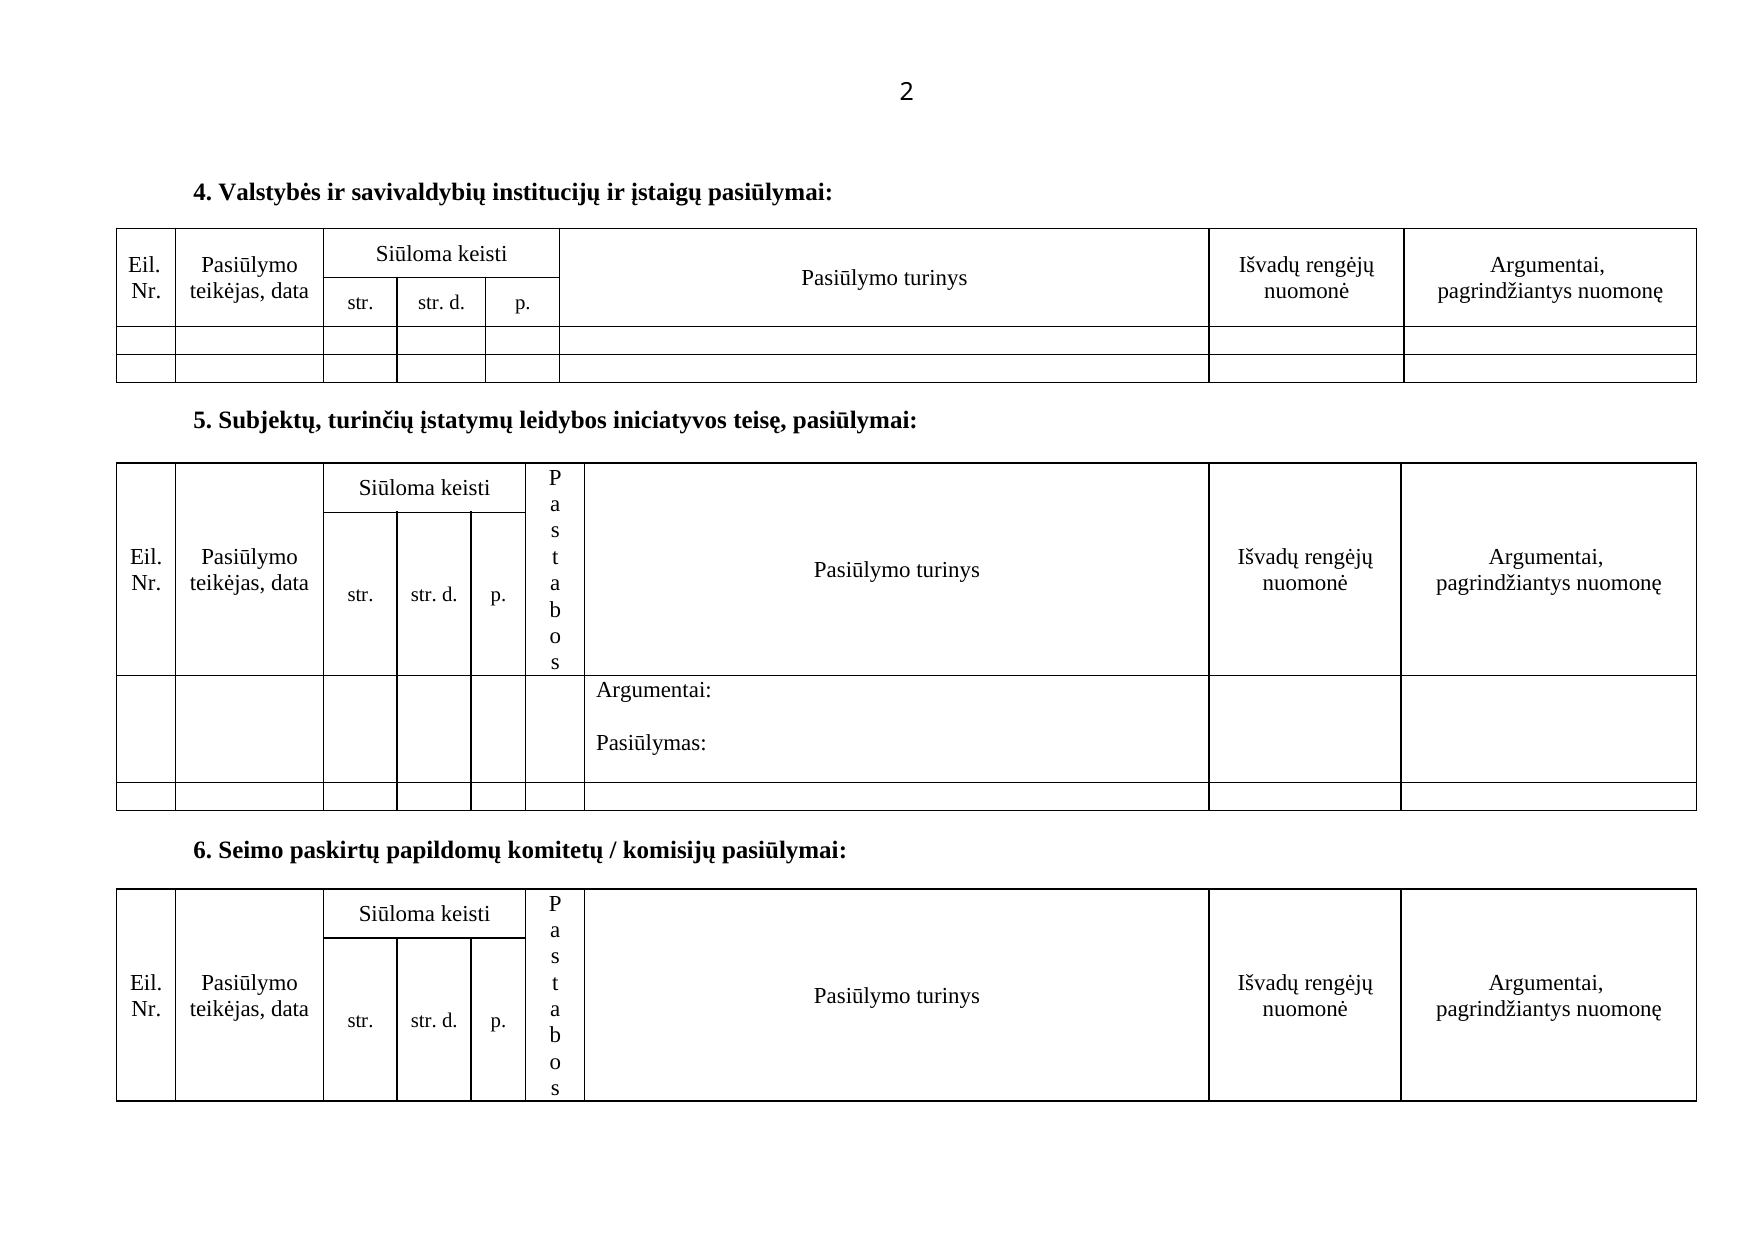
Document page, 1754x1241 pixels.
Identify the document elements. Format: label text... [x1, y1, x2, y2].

table_header Išvadų rengėjų nuomonė [1210, 229, 1403, 326]
table_cell [324, 327, 396, 354]
table_cell [1402, 676, 1696, 782]
table_header Siūloma keisti [324, 890, 525, 937]
table_header Eil. Nr. [117, 464, 175, 675]
table_cell [398, 676, 470, 782]
table_cell [176, 355, 323, 382]
table_cell [117, 783, 175, 809]
table_cell [560, 327, 1208, 354]
table_header Pastabos [526, 464, 584, 675]
text 4. Valstybės ir savivaldybių institucijų ir įstaigų pasiūlymai: [118, 177, 1695, 206]
table_cell str. d. [398, 278, 485, 326]
table_header Argumentai, pagrindžiantys nuomonę [1405, 229, 1696, 326]
table_cell str. d. [398, 513, 470, 675]
table_cell [398, 355, 485, 382]
table_cell [176, 676, 323, 782]
table_header Išvadų rengėjų nuomonė [1210, 464, 1400, 675]
text 5. Subjektų, turinčių įstatymų leidybos iniciatyvos teisę, pasiūlymai: [118, 405, 1695, 433]
text 6. Seimo paskirtų papildomų komitetų / komisijų pasiūlymai: [118, 835, 1695, 864]
table_cell [324, 355, 396, 382]
table_cell [472, 783, 525, 809]
table_cell p. [472, 513, 525, 675]
table_header Pasiūlymo turinys [585, 464, 1208, 675]
table_cell [1405, 327, 1696, 354]
table_header Siūloma keisti [324, 464, 525, 511]
table_cell [1210, 327, 1403, 354]
table_cell [176, 783, 323, 809]
table_cell [324, 783, 396, 809]
table_header Siūloma keisti [324, 229, 559, 277]
table_cell [1402, 783, 1696, 809]
table_cell [117, 355, 175, 382]
table_cell [486, 355, 559, 382]
table_cell str. [324, 513, 396, 675]
table_cell [1210, 676, 1400, 782]
table_cell [1210, 355, 1403, 382]
table_cell [117, 676, 175, 782]
table_header Pasiūlymo teikėjas, data [176, 890, 323, 1100]
table_cell p. [486, 278, 559, 326]
table_cell [526, 676, 584, 782]
table_header Pasiūlymo teikėjas, data [176, 464, 323, 675]
table_cell [398, 327, 485, 354]
table_cell [1405, 355, 1696, 382]
table_cell str. d. [398, 939, 470, 1100]
table_header Argumentai, pagrindžiantys nuomonę [1402, 890, 1696, 1100]
table_cell [585, 783, 1208, 809]
table_cell [1210, 783, 1400, 809]
table_cell str. [324, 278, 396, 326]
table_cell [526, 783, 584, 809]
table_cell [324, 676, 396, 782]
table_header Pasiūlymo turinys [560, 229, 1208, 326]
table_header Argumentai, pagrindžiantys nuomonę [1402, 464, 1696, 675]
table_cell [486, 327, 559, 354]
table_cell Argumentai: Pasiūlymas: [585, 676, 1208, 782]
table_header Eil. Nr. [117, 229, 175, 326]
table_header Pasiūlymo turinys [585, 890, 1208, 1100]
table_header Pasiūlymo teikėjas, data [176, 229, 323, 326]
table_header Eil. Nr. [117, 890, 175, 1100]
table_cell str. [324, 939, 396, 1100]
table_header Pastabos [526, 890, 584, 1100]
table_cell [176, 327, 323, 354]
table_cell [398, 783, 470, 809]
table_cell p. [472, 939, 525, 1100]
table_cell [117, 327, 175, 354]
table_header Išvadų rengėjų nuomonė [1210, 890, 1400, 1100]
table_cell [472, 676, 525, 782]
table_cell [560, 355, 1208, 382]
